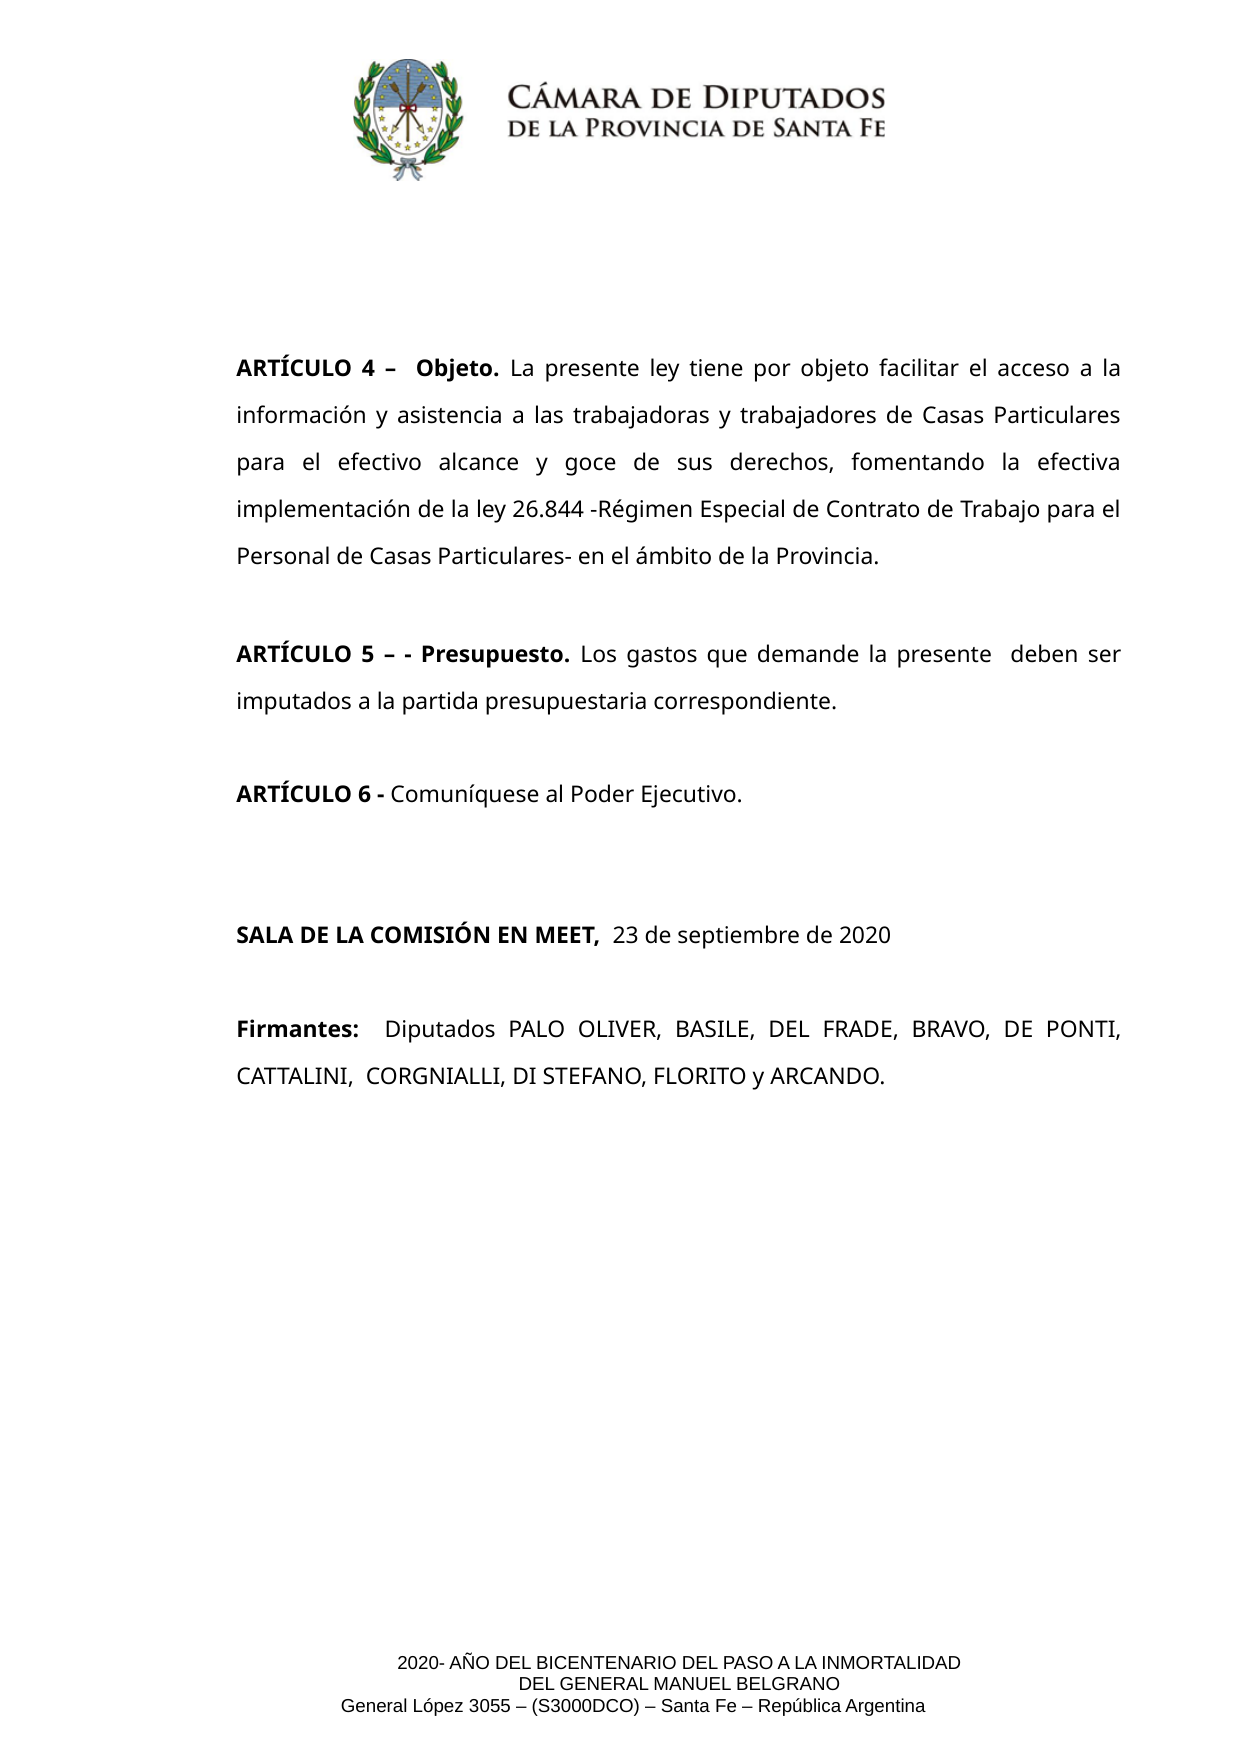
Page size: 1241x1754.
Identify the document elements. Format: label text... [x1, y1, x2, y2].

text Firmantes: Diputados PALO OLIVER, BASILE, DEL FRADE, BRAVO, DE PONTI, CATTALINI, CORGNIALLI, DI STEFANO, FLORITO y ARCANDO. [236, 1013, 1122, 1091]
text ARTÍCULO 6 - Comuníquese al Poder Ejecutivo. [236, 778, 1122, 809]
text ARTÍCULO 5 – - Presupuesto. Los gastos que demande la presente deben ser imputados a la partida presupuestaria correspondiente. [236, 638, 1122, 716]
text SALA DE LA COMISIÓN EN MEET, 23 de septiembre de 2020 [236, 919, 1122, 950]
text ARTÍCULO 4 – Objeto. La presente ley tiene por objeto facilitar el acceso a la información y asistencia a las trabajadoras y trabajadores de Casas Particulares para el efectivo alcance y goce de sus derechos, fomentando la efectiva implementación de la ley 26.844 -Régimen Especial de Contrato de Trabajo para el Personal de Casas Particulares- en el ámbito de la Provincia. [236, 352, 1122, 571]
